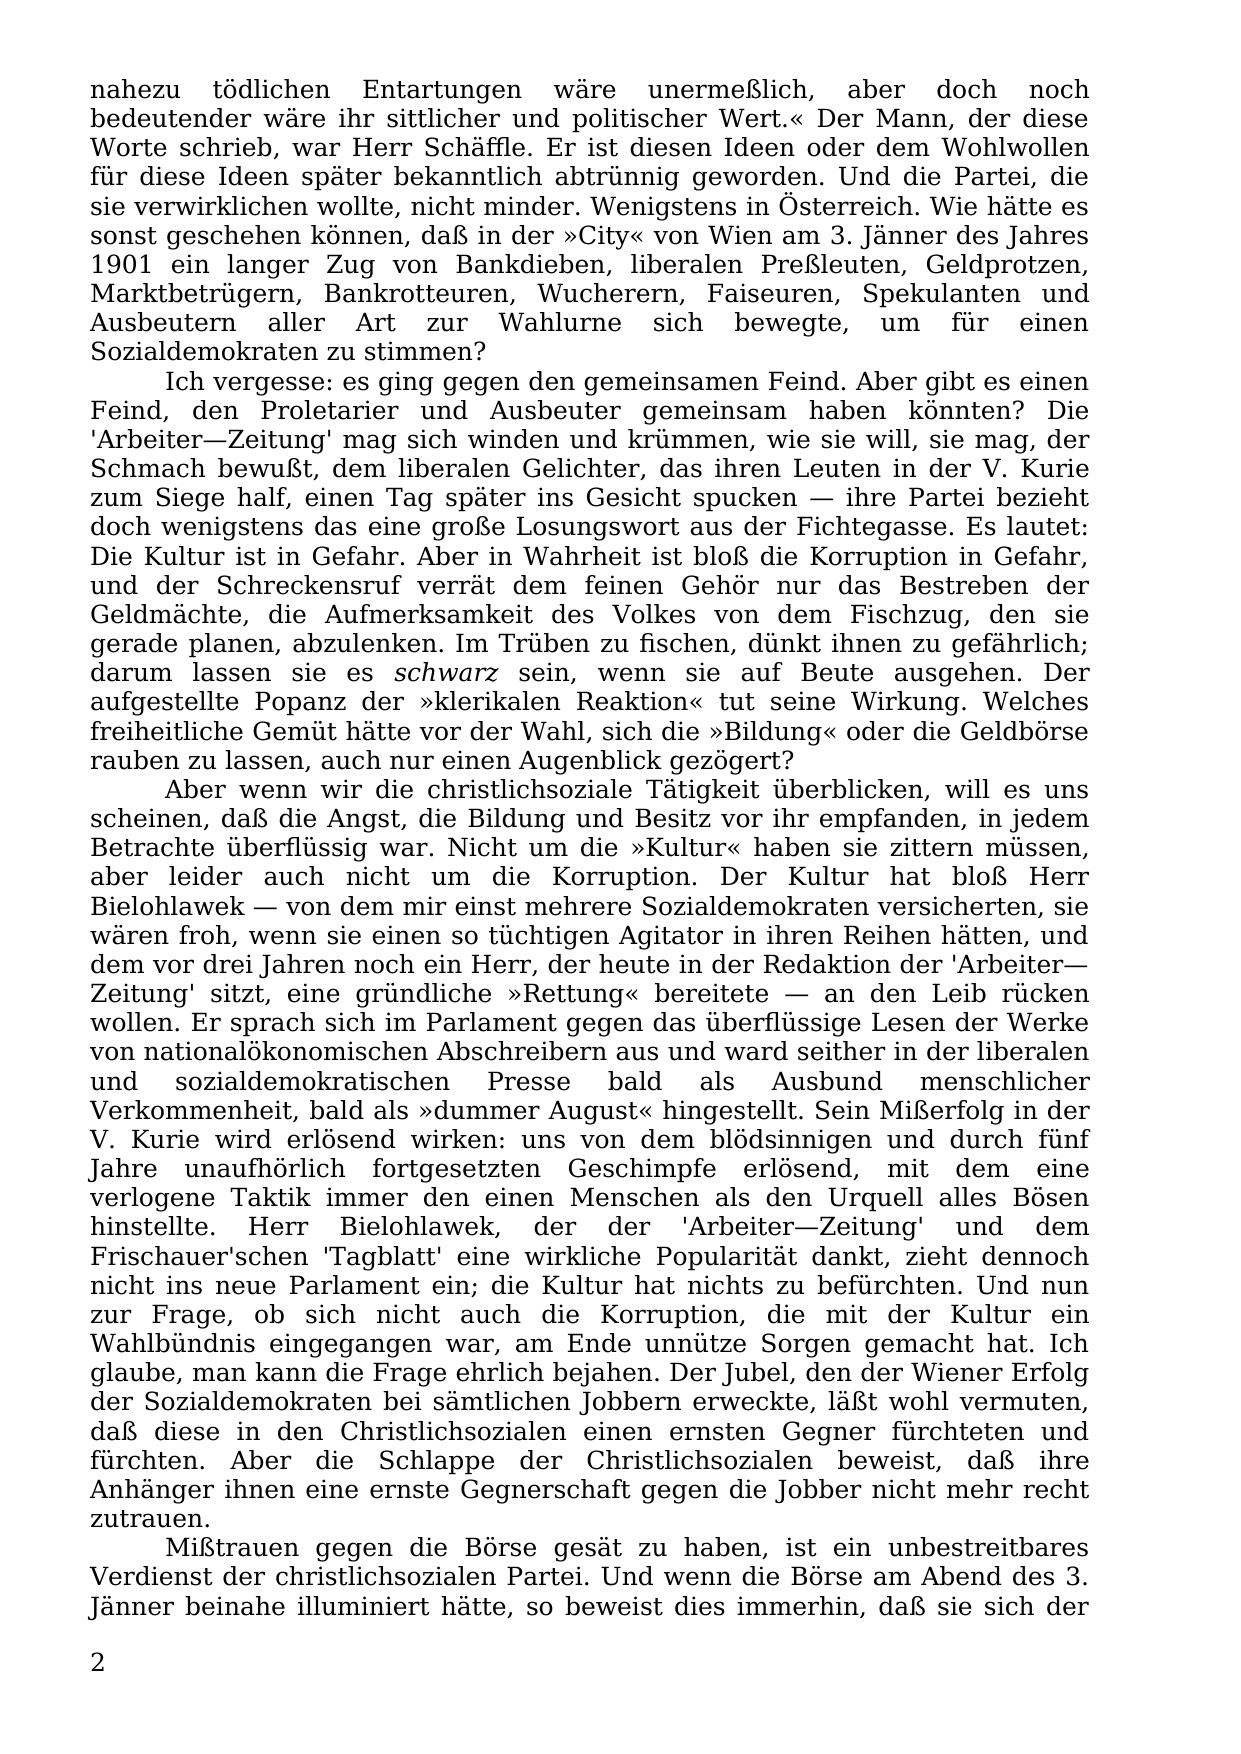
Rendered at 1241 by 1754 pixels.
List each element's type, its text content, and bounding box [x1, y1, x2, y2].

text Ich vergesse: es ging gegen den gemeinsamen Feind. Aber gibt es einen Feind, den Proletarier und Ausbeuter gemeinsam haben könnten? Die 'Arbeiter—Zeitung' mag sich winden und krümmen, wie sie will, sie mag, der Schmach bewußt, dem liberalen Gelichter, das ihren Leuten in der V. Kurie zum Siege half, einen Tag später ins Gesicht spucken — ihre Partei bezieht doch wenigstens das eine große Losungswort aus der Fichtegasse. Es lautet: Die Kultur ist in Gefahr. Aber in Wahrheit ist bloß die Korruption in Gefahr, und der Schreckensruf verrät dem feinen Gehör nur das Bestreben der Geldmächte, die Aufmerksamkeit des Volkes von dem Fischzug, den sie gerade planen, abzulenken. Im Trüben zu fischen, dünkt ihnen zu gefährlich; darum lassen sie es schwarz sein, wenn sie auf Beute ausgehen. Der aufgestellte Popanz der »klerikalen Reaktion« tut seine Wirkung. Welches freiheitliche Gemüt hätte vor der Wahl, sich die »Bildung« oder die Geldbörse rauben zu lassen, auch nur einen Augenblick gezögert? [90, 367, 1091, 775]
text nahezu tödlichen Entartungen wäre unermeßlich, aber doch noch bedeutender wäre ihr sittlicher und politischer Wert.« Der Mann, der diese Worte schrieb, war Herr Schäffle. Er ist diesen Ideen oder dem Wohlwollen für diese Ideen später bekanntlich abtrünnig geworden. Und die Partei, die sie verwirklichen wollte, nicht minder. Wenigstens in Österreich. Wie hätte es sonst geschehen können, daß in der »City« von Wien am 3. Jänner des Jahres 1901 ein langer Zug von Bankdieben, liberalen Preßleuten, Geldprotzen, Marktbetrügern, Bankrotteuren, Wucherern, Faiseuren, Spekulanten und Ausbeutern aller Art zur Wahlurne sich bewegte, um für einen Sozialdemokraten zu stimmen? [90, 75, 1091, 367]
text Aber wenn wir die christlichsoziale Tätigkeit überblicken, will es uns scheinen, daß die Angst, die Bildung und Besitz vor ihr empfanden, in jedem Betrachte überflüssig war. Nicht um die »Kultur« haben sie zittern müssen, aber leider auch nicht um die Korruption. Der Kultur hat bloß Herr Bielohlawek — von dem mir einst mehrere Sozialdemokraten versicherten, sie wären froh, wenn sie einen so tüchtigen Agitator in ihren Reihen hätten, und dem vor drei Jahren noch ein Herr, der heute in der Redaktion der 'Arbeiter—Zeitung' sitzt, eine gründliche »Rettung« bereitete — an den Leib rücken wollen. Er sprach sich im Parlament gegen das überflüssige Lesen der Werke von nationalökonomischen Abschreibern aus und ward seither in der liberalen und sozialdemokratischen Presse bald als Ausbund menschlicher Verkommenheit, bald als »dummer August« hingestellt. Sein Mißerfolg in der V. Kurie wird erlösend wirken: uns von dem blödsinnigen und durch fünf Jahre unaufhörlich fortgesetzten Geschimpfe erlösend, mit dem eine verlogene Taktik immer den einen Menschen als den Urquell alles Bösen hinstellte. Herr Bielohlawek, der der 'Arbeiter—Zeitung' und dem Frischauer'schen 'Tagblatt' eine wirkliche Popularität dankt, zieht dennoch nicht ins neue Parlament ein; die Kultur hat nichts zu befürchten. Und nun zur Frage, ob sich nicht auch die Korruption, die mit der Kultur ein Wahlbündnis eingegangen war, am Ende unnütze Sorgen gemacht hat. Ich glaube, man kann die Frage ehrlich bejahen. Der Jubel, den der Wiener Erfolg der Sozialdemokraten bei sämtlichen Jobbern erweckte, läßt wohl vermuten, daß diese in den Christlichsozialen einen ernsten Gegner fürchteten und fürchten. Aber die Schlappe der Christlichsozialen beweist, daß ihre Anhänger ihnen eine ernste Gegnerschaft gegen die Jobber nicht mehr recht zutrauen. [90, 775, 1091, 1533]
text Mißtrauen gegen die Börse gesät zu haben, ist ein unbestreitbares Verdienst der christlichsozialen Partei. Und wenn die Börse am Abend des 3. Jänner beinahe illuminiert hätte, so beweist dies immerhin, daß sie sich der [90, 1533, 1091, 1621]
